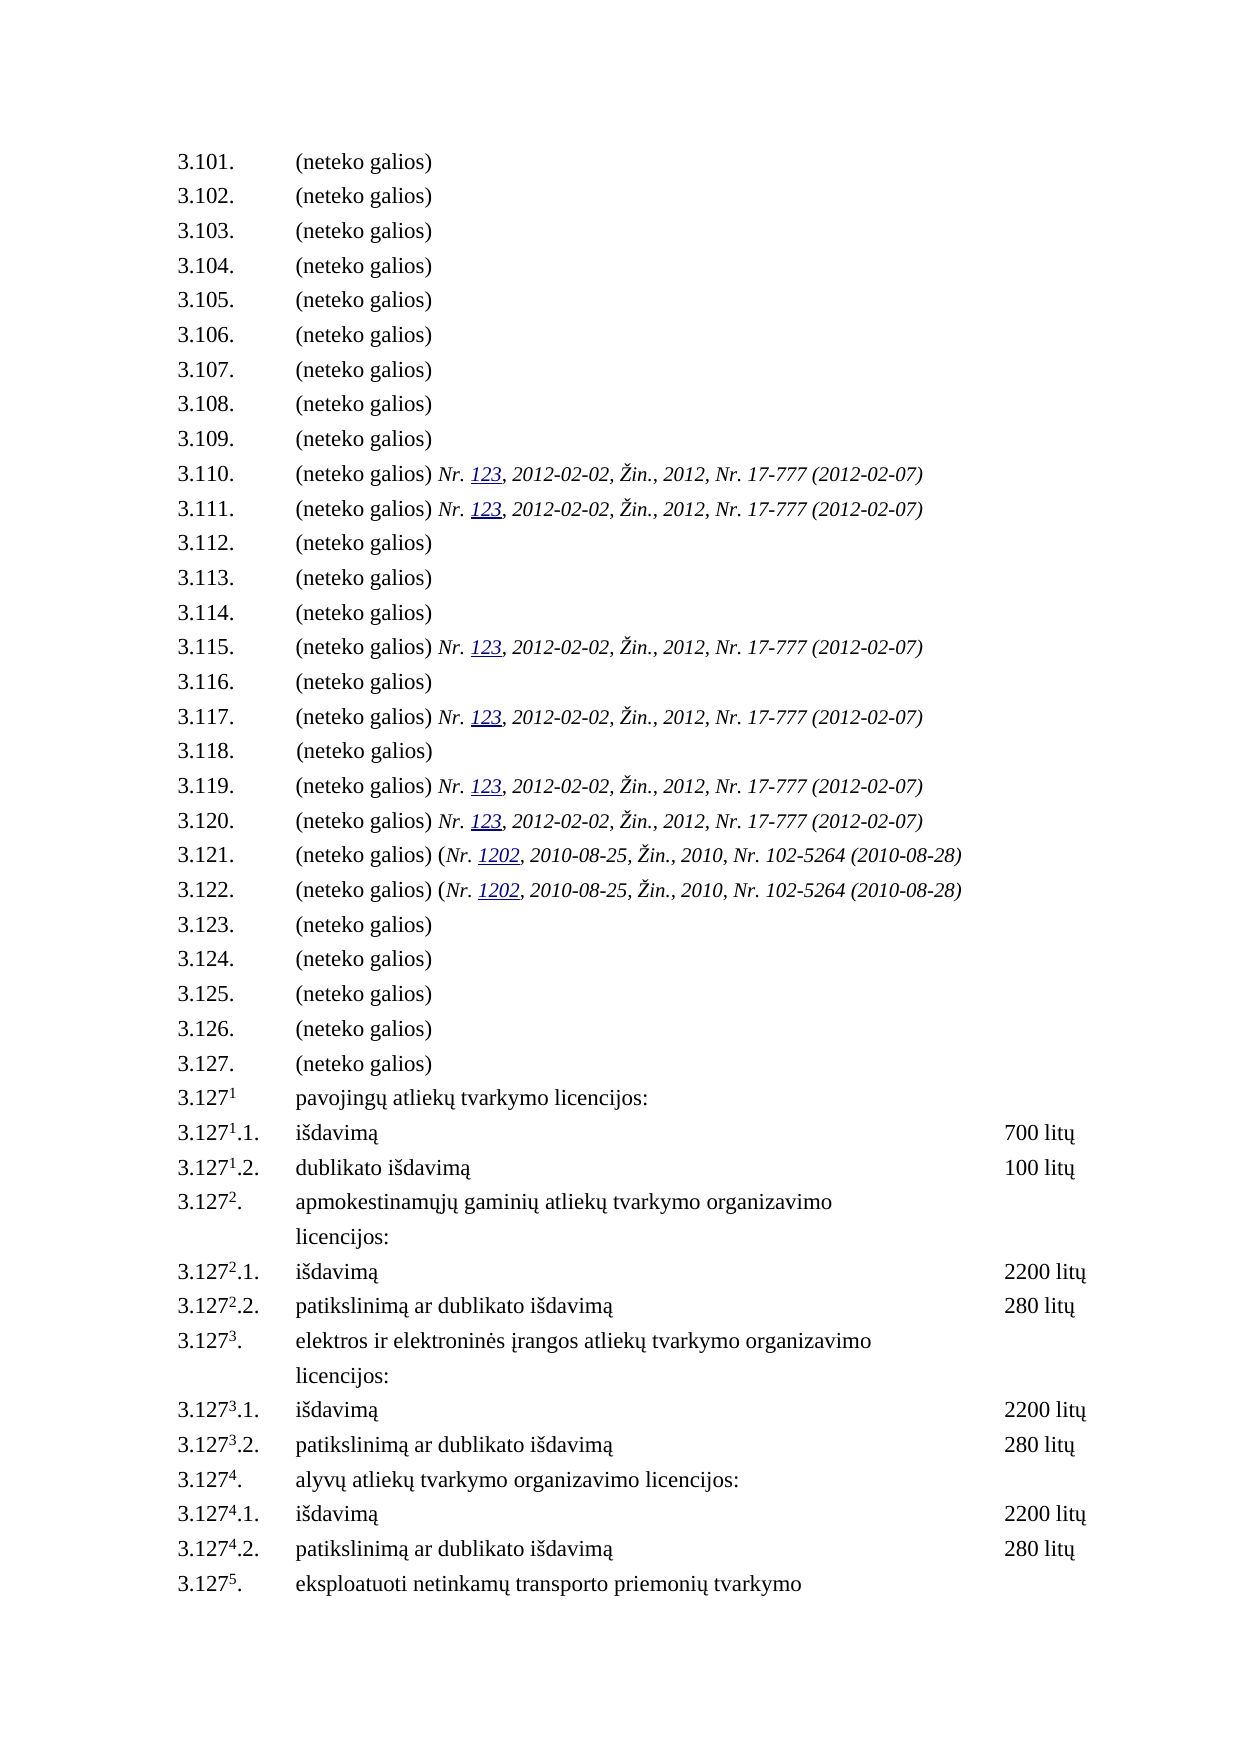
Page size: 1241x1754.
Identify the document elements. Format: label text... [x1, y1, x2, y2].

text 3.102. (neteko galios) [177, 182, 1122, 209]
text 3.1274.2. patikslinimą ar dublikato išdavimą 280 litų [177, 1535, 1122, 1562]
text 3.101. (neteko galios) [177, 148, 1122, 174]
text 3.1272.2. patikslinimą ar dublikato išdavimą 280 litų [177, 1292, 1122, 1319]
text 3.1273. elektros ir elektroninės įrangos atliekų tvarkymo organizavimo [177, 1327, 1122, 1353]
text 3.123. (neteko galios) [177, 911, 1122, 937]
text 3.1274.1. išdavimą 2200 litų [177, 1501, 1122, 1527]
text 3.116. (neteko galios) [177, 668, 1122, 694]
text 3.1273.2. patikslinimą ar dublikato išdavimą 280 litų [177, 1431, 1122, 1457]
text 3.113. (neteko galios) [177, 564, 1122, 590]
text 3.1271.2. dublikato išdavimą 100 litų [177, 1154, 1122, 1180]
text 3.127. (neteko galios) [177, 1049, 1122, 1076]
text 3.109. (neteko galios) [177, 425, 1122, 452]
text 3.1272.1. išdavimą 2200 litų [177, 1258, 1122, 1284]
text 3.1271 pavojingų atliekų tvarkymo licencijos: [177, 1084, 1122, 1111]
text 3.105. (neteko galios) [177, 286, 1122, 313]
text 3.1274. alyvų atliekų tvarkymo organizavimo licencijos: [177, 1466, 1122, 1492]
text 3.120. (neteko galios) Nr. 123, 2012-02-02, Žin., 2012, Nr. 17-777 (2012-02-07) [177, 807, 930, 833]
text 3.122. (neteko galios) (Nr. 1202, 2010-08-25, Žin., 2010, Nr. 102-5264 (2010-08-28) [177, 876, 1122, 902]
text licencijos: [177, 1362, 1122, 1388]
text 3.108. (neteko galios) [177, 391, 1122, 417]
text 3.125. (neteko galios) [177, 980, 1122, 1007]
text 3.115. (neteko galios) Nr. 123, 2012-02-02, Žin., 2012, Nr. 17-777 (2012-02-07) [177, 633, 1122, 660]
text 3.107. (neteko galios) [177, 356, 1122, 382]
text 3.126. (neteko galios) [177, 1015, 1122, 1041]
text 3.124. (neteko galios) [177, 946, 1122, 972]
text licencijos: [177, 1223, 1122, 1249]
text 3.104. (neteko galios) [177, 252, 1122, 278]
text 3.1273.1. išdavimą 2200 litų [177, 1396, 1122, 1423]
text 3.121. (neteko galios) (Nr. 1202, 2010-08-25, Žin., 2010, Nr. 102-5264 (2010-08-28) [177, 841, 1122, 868]
text 3.1271.1. išdavimą 700 litų [177, 1119, 1122, 1145]
list (neteko galios) [177, 737, 1122, 764]
text 3.111. (neteko galios) Nr. 123, 2012-02-02, Žin., 2012, Nr. 17-777 (2012-02-07) [177, 494, 930, 521]
text 3.117. (neteko galios) Nr. 123, 2012-02-02, Žin., 2012, Nr. 17-777 (2012-02-07) [177, 703, 1122, 729]
text 3.106. (neteko galios) [177, 321, 1122, 347]
text 3.119. (neteko galios) Nr. 123, 2012-02-02, Žin., 2012, Nr. 17-777 (2012-02-07) [177, 772, 930, 798]
text 3.103. (neteko galios) [177, 217, 1122, 243]
text 3.110. (neteko galios) Nr. 123, 2012-02-02, Žin., 2012, Nr. 17-777 (2012-02-07) [177, 460, 930, 486]
text 3.112. (neteko galios) [177, 529, 1122, 556]
text 3.1272. apmokestinamųjų gaminių atliekų tvarkymo organizavimo [177, 1188, 1122, 1215]
text 3.114. (neteko galios) [177, 599, 1122, 625]
text 3.1275. eksploatuoti netinkamų transporto priemonių tvarkymo [177, 1570, 1122, 1596]
